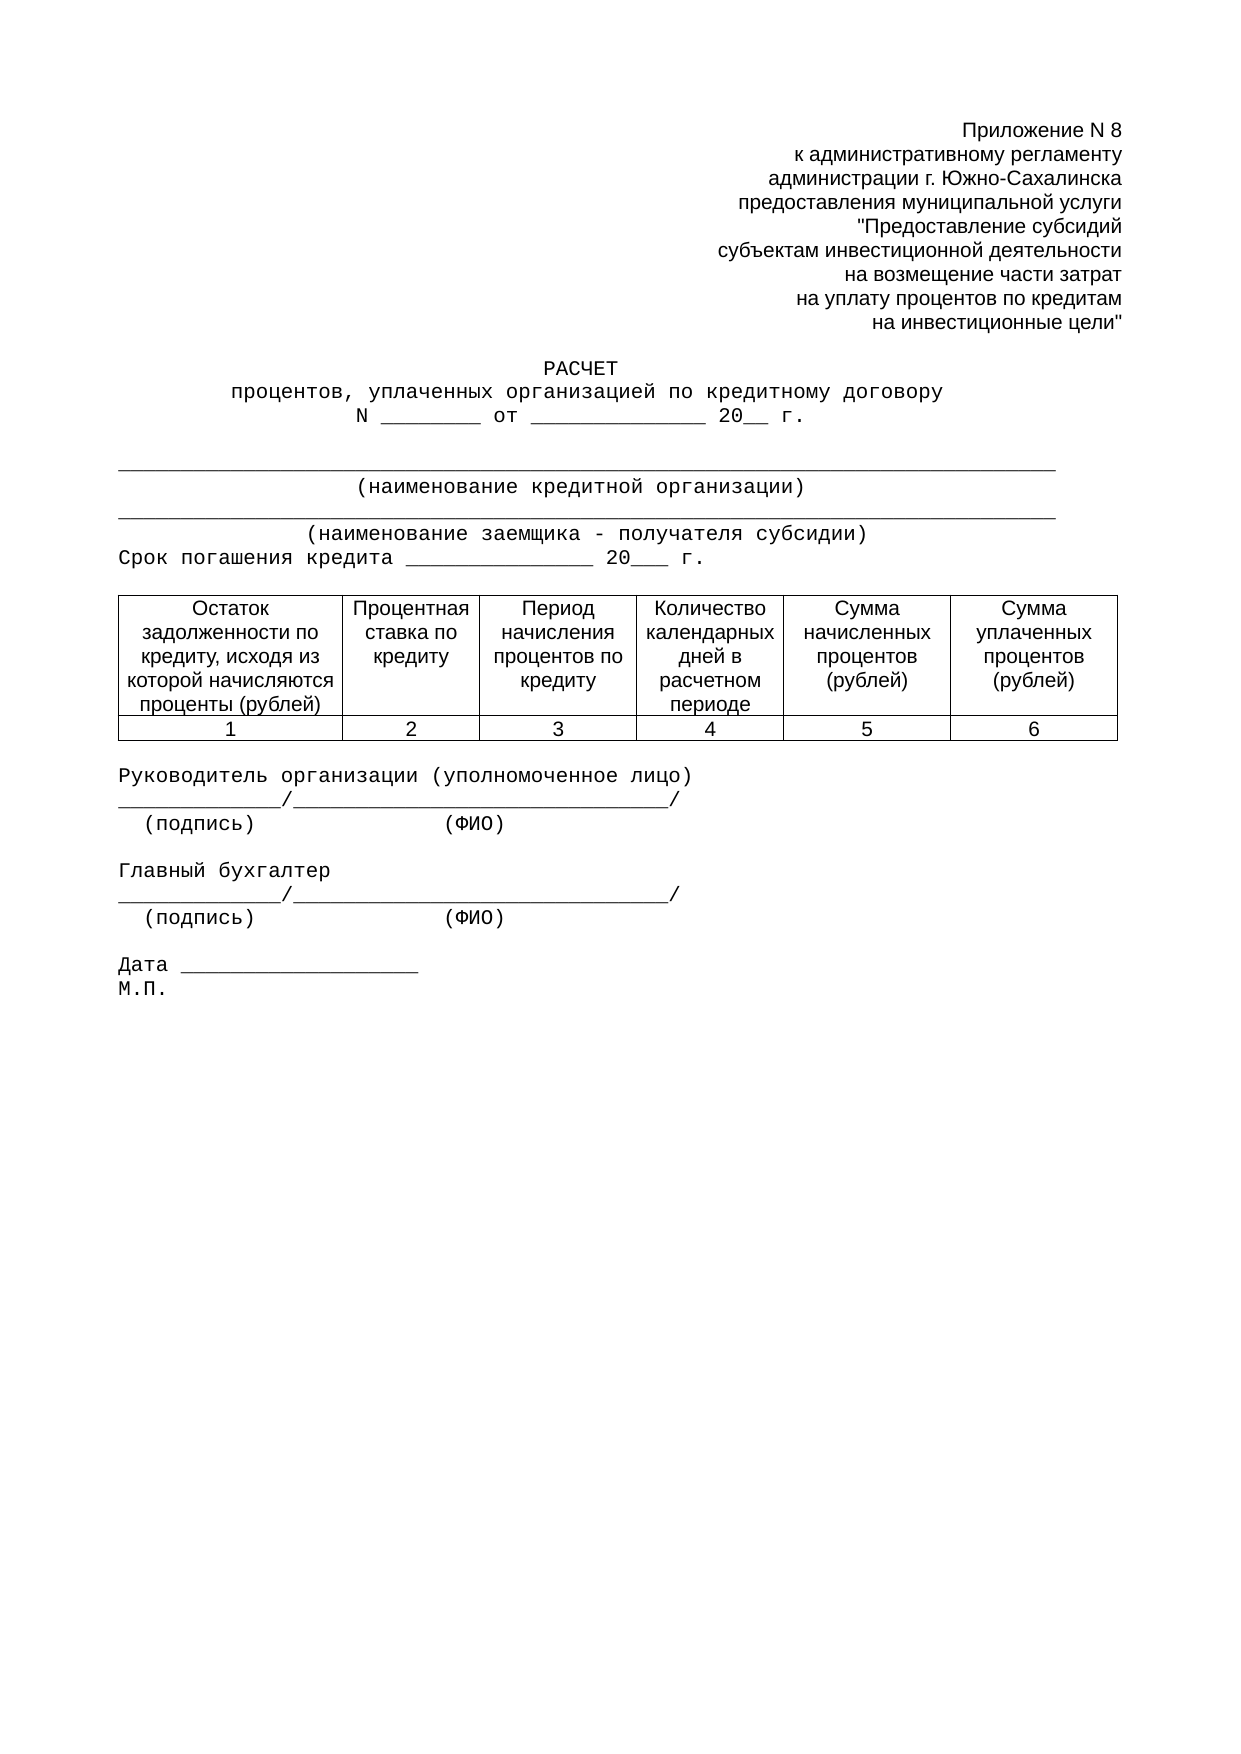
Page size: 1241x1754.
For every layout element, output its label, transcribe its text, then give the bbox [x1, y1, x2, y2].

text РАСЧЕТ [118, 358, 1122, 381]
text N ________ от ______________ 20__ г. [118, 405, 1122, 429]
text (наименование кредитной организации) [118, 476, 1122, 499]
text Срок погашения кредита _______________ 20___ г. [118, 547, 1122, 571]
text ___________________________________________________________________________ [118, 499, 1122, 523]
text Главный бухгалтер [118, 860, 1122, 883]
text Дата ___________________ [118, 954, 1122, 978]
text "Предоставление субсидий [118, 214, 1122, 238]
table_header Сумма начисленных процентов (рублей) [784, 596, 950, 715]
text (подпись) (ФИО) [118, 907, 1122, 931]
text предоставления муниципальной услуги [118, 190, 1122, 214]
text ___________________________________________________________________________ [118, 452, 1122, 476]
table_cell 1 [119, 716, 342, 740]
text на уплату процентов по кредитам [118, 286, 1122, 310]
text М.П. [118, 978, 1122, 1002]
text _____________/______________________________/ [118, 789, 1122, 813]
table_header Сумма уплаченных процентов (рублей) [951, 596, 1117, 715]
text на инвестиционные цели" [118, 310, 1122, 334]
text субъектам инвестиционной деятельности [118, 238, 1122, 262]
text на возмещение части затрат [118, 262, 1122, 286]
table_header Остаток задолженности по кредиту, исходя из которой начисляются проценты (рублей) [119, 596, 342, 715]
text к административному регламенту [118, 142, 1122, 166]
text (наименование заемщика - получателя субсидии) [118, 523, 1122, 547]
table_cell 5 [784, 716, 950, 740]
text администрации г. Южно-Сахалинска [118, 166, 1122, 190]
table_cell 3 [480, 716, 636, 740]
subtitle Приложение N 8 [118, 118, 1122, 142]
text Руководитель организации (уполномоченное лицо) [118, 765, 1122, 789]
table_cell 6 [951, 716, 1117, 740]
text _____________/______________________________/ [118, 883, 1122, 907]
text (подпись) (ФИО) [118, 813, 1122, 836]
table_header Период начисления процентов по кредиту [480, 596, 636, 715]
table_cell 2 [343, 716, 479, 740]
text процентов, уплаченных организацией по кредитному договору [118, 381, 1122, 405]
table_cell 4 [637, 716, 783, 740]
table_header Количество календарных дней в расчетном периоде [637, 596, 783, 715]
table_header Процентная ставка по кредиту [343, 596, 479, 715]
